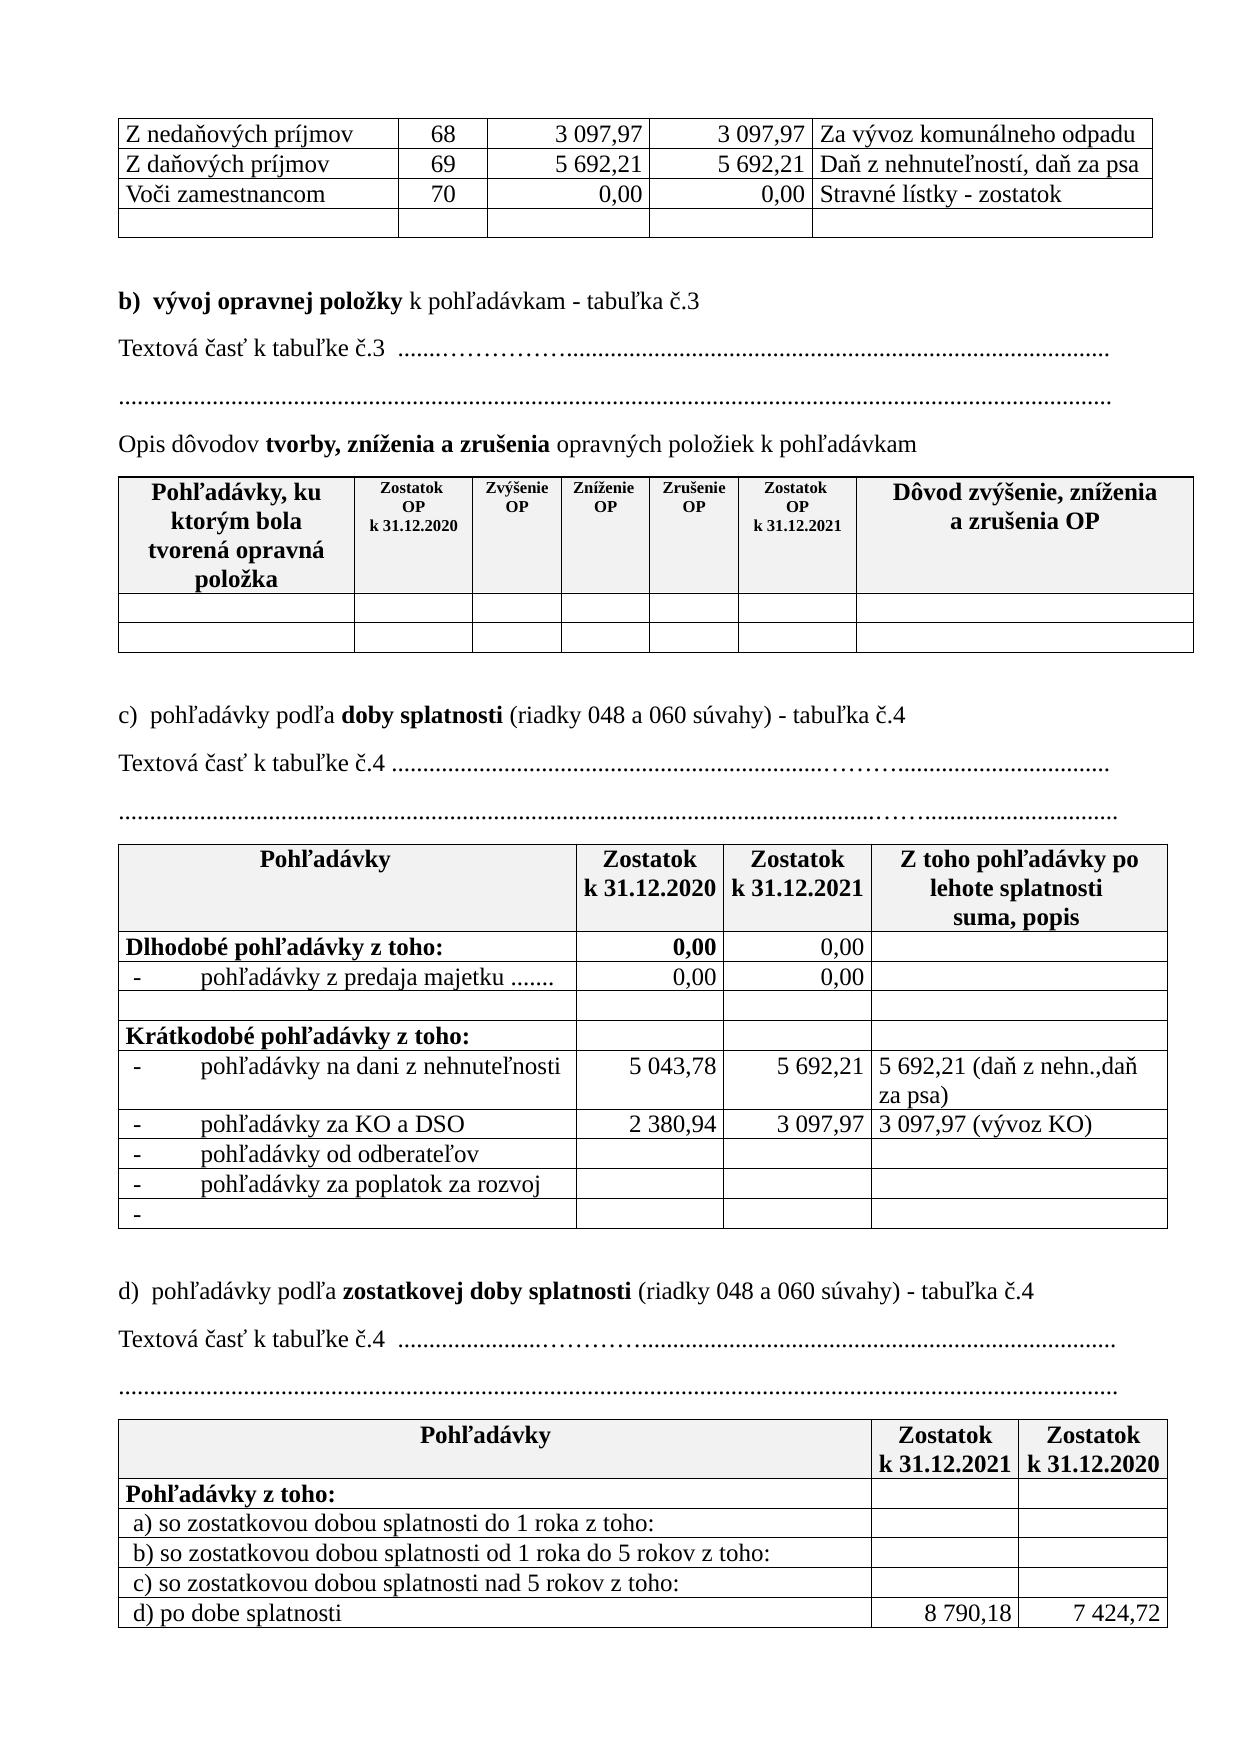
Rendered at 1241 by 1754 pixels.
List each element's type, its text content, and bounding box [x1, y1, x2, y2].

table_cell 7 424,72 [1019, 1598, 1167, 1627]
table_cell 2 380,94 [577, 1110, 723, 1138]
table_cell 5 692,21 (daň z nehn.,daň za psa) [872, 1051, 1167, 1108]
table_cell [650, 209, 812, 237]
table_cell 5 692,21 [724, 1051, 871, 1108]
table_cell pohľadávky za poplatok za rozvoj [119, 1169, 576, 1198]
table_cell 5 043,78 [577, 1051, 723, 1108]
text Textová časť k tabuľke č.3 .......……………....................................................................................... [118, 333, 1122, 362]
table_cell [1019, 1509, 1167, 1537]
table_cell Za vývoz komunálneho odpadu [813, 119, 1152, 148]
table_cell [119, 623, 354, 652]
table_cell 3 097,97 [724, 1110, 871, 1138]
table_cell [577, 991, 723, 1020]
table_cell Z nedaňových príjmov [119, 119, 398, 148]
table_cell b) so zostatkovou dobou splatnosti od 1 roka do 5 rokov z toho: [119, 1538, 871, 1567]
text ................................................................................................................................................................ [118, 1371, 1122, 1400]
table_cell [399, 209, 487, 237]
list d) pohľadávky podľa zostatkovej doby splatnosti (riadky 048 a 060 súvahy) - tabuľka č.4 [118, 1276, 1122, 1305]
table_cell [724, 1139, 871, 1168]
table_cell [724, 1021, 871, 1050]
table_cell 8 790,18 [872, 1598, 1018, 1627]
table_cell 3 097,97 [650, 119, 812, 148]
table_cell d) po dobe splatnosti [119, 1598, 871, 1627]
table_cell [577, 1021, 723, 1050]
table_cell 69 [399, 149, 487, 178]
table_cell [119, 1199, 576, 1228]
table_cell [577, 1139, 723, 1168]
table_cell [857, 623, 1193, 652]
table_cell pohľadávky na dani z nehnuteľnosti [119, 1051, 576, 1108]
table_header Zvýšenie OP [473, 478, 561, 592]
table_cell [650, 594, 738, 622]
text .........................................................................................................................……............................... [118, 796, 1122, 824]
table_cell [872, 1538, 1018, 1567]
table_cell 3 097,97 (vývoz KO) [872, 1110, 1167, 1138]
table_cell 0,00 [724, 932, 871, 961]
table_cell [724, 991, 871, 1020]
table_cell [562, 594, 649, 622]
table_cell Pohľadávky z toho: [119, 1479, 871, 1507]
table_cell [872, 991, 1167, 1020]
table_cell [650, 623, 738, 652]
table_cell 0,00 [488, 179, 649, 207]
table_cell [872, 1169, 1167, 1198]
table_cell [872, 1199, 1167, 1228]
table_cell 0,00 [577, 962, 723, 990]
table_header Zostatok k 31.12.2020 [577, 845, 723, 931]
table_header Zostatok k 31.12.2021 [872, 1420, 1018, 1478]
table_cell [872, 1479, 1018, 1507]
table_cell [1019, 1479, 1167, 1507]
table_cell 5 692,21 [650, 149, 812, 178]
table_cell [872, 1509, 1018, 1537]
table_cell 70 [399, 179, 487, 207]
table_header Zostatok OP k 31.12.2020 [355, 478, 472, 592]
table_header Pohľadávky [119, 845, 576, 931]
table_cell [724, 1169, 871, 1198]
table_cell Voči zamestnancom [119, 179, 398, 207]
table_cell [355, 594, 472, 622]
table_cell [577, 1169, 723, 1198]
table_cell 3 097,97 [488, 119, 649, 148]
table_header Pohľadávky [119, 1420, 871, 1478]
list b) vývoj opravnej položky k pohľadávkam - tabuľka č.3 [118, 286, 1122, 315]
table_header Zostatok k 31.12.2021 [724, 845, 871, 931]
table_cell Krátkodobé pohľadávky z toho: [119, 1021, 576, 1050]
list c) pohľadávky podľa doby splatnosti (riadky 048 a 060 súvahy) - tabuľka č.4 [118, 701, 1122, 729]
table_cell [872, 1139, 1167, 1168]
table_cell [119, 991, 576, 1020]
table_header Zníženie OP [562, 478, 649, 592]
table_cell Dlhodobé pohľadávky z toho: [119, 932, 576, 961]
table_cell [119, 594, 354, 622]
table_cell [872, 962, 1167, 990]
table_cell Stravné lístky - zostatok [813, 179, 1152, 207]
table_cell [488, 209, 649, 237]
table_cell pohľadávky od odberateľov [119, 1139, 576, 1168]
table_cell 68 [399, 119, 487, 148]
table_cell [355, 623, 472, 652]
table_header Zostatok k 31.12.2020 [1019, 1420, 1167, 1478]
table_header Zrušenie OP [650, 478, 738, 592]
table_cell pohľadávky za KO a DSO [119, 1110, 576, 1138]
table_cell [562, 623, 649, 652]
table_cell [724, 1199, 871, 1228]
text Textová časť k tabuľke č.4 .......................…………............................................................................ [118, 1324, 1122, 1353]
table_cell [473, 623, 561, 652]
table_header Z toho pohľadávky po lehote splatnosti suma, popis [872, 845, 1167, 931]
table_cell [872, 932, 1167, 961]
table_header Pohľadávky, ku ktorým bola tvorená opravná položka [119, 478, 354, 592]
table_cell 0,00 [724, 962, 871, 990]
table_cell 0,00 [577, 932, 723, 961]
table_cell [1019, 1538, 1167, 1567]
table_cell [473, 594, 561, 622]
table_cell [872, 1021, 1167, 1050]
text Opis dôvodov tvorby, zníženia a zrušenia opravných položiek k pohľadávkam [118, 429, 1122, 457]
text ............................................................................................................................................................... [118, 381, 1122, 410]
table_cell a) so zostatkovou dobou splatnosti do 1 roka z toho: [119, 1509, 871, 1537]
table_cell Z daňových príjmov [119, 149, 398, 178]
table_cell [813, 209, 1152, 237]
text Textová časť k tabuľke č.4 .....................................................................……….................................. [118, 748, 1122, 777]
table_cell pohľadávky z predaja majetku ....... [119, 962, 576, 990]
table_cell 0,00 [650, 179, 812, 207]
table_cell [739, 594, 856, 622]
table_header Zostatok OP k 31.12.2021 [739, 478, 856, 592]
table_cell [857, 594, 1193, 622]
table_cell [577, 1199, 723, 1228]
table_cell 5 692,21 [488, 149, 649, 178]
table_header Dôvod zvýšenie, zníženia a zrušenia OP [857, 478, 1193, 592]
table_cell [1019, 1568, 1167, 1597]
table_cell c) so zostatkovou dobou splatnosti nad 5 rokov z toho: [119, 1568, 871, 1597]
table_cell [119, 209, 398, 237]
table_cell [739, 623, 856, 652]
table_cell Daň z nehnuteľností, daň za psa [813, 149, 1152, 178]
table_cell [872, 1568, 1018, 1597]
